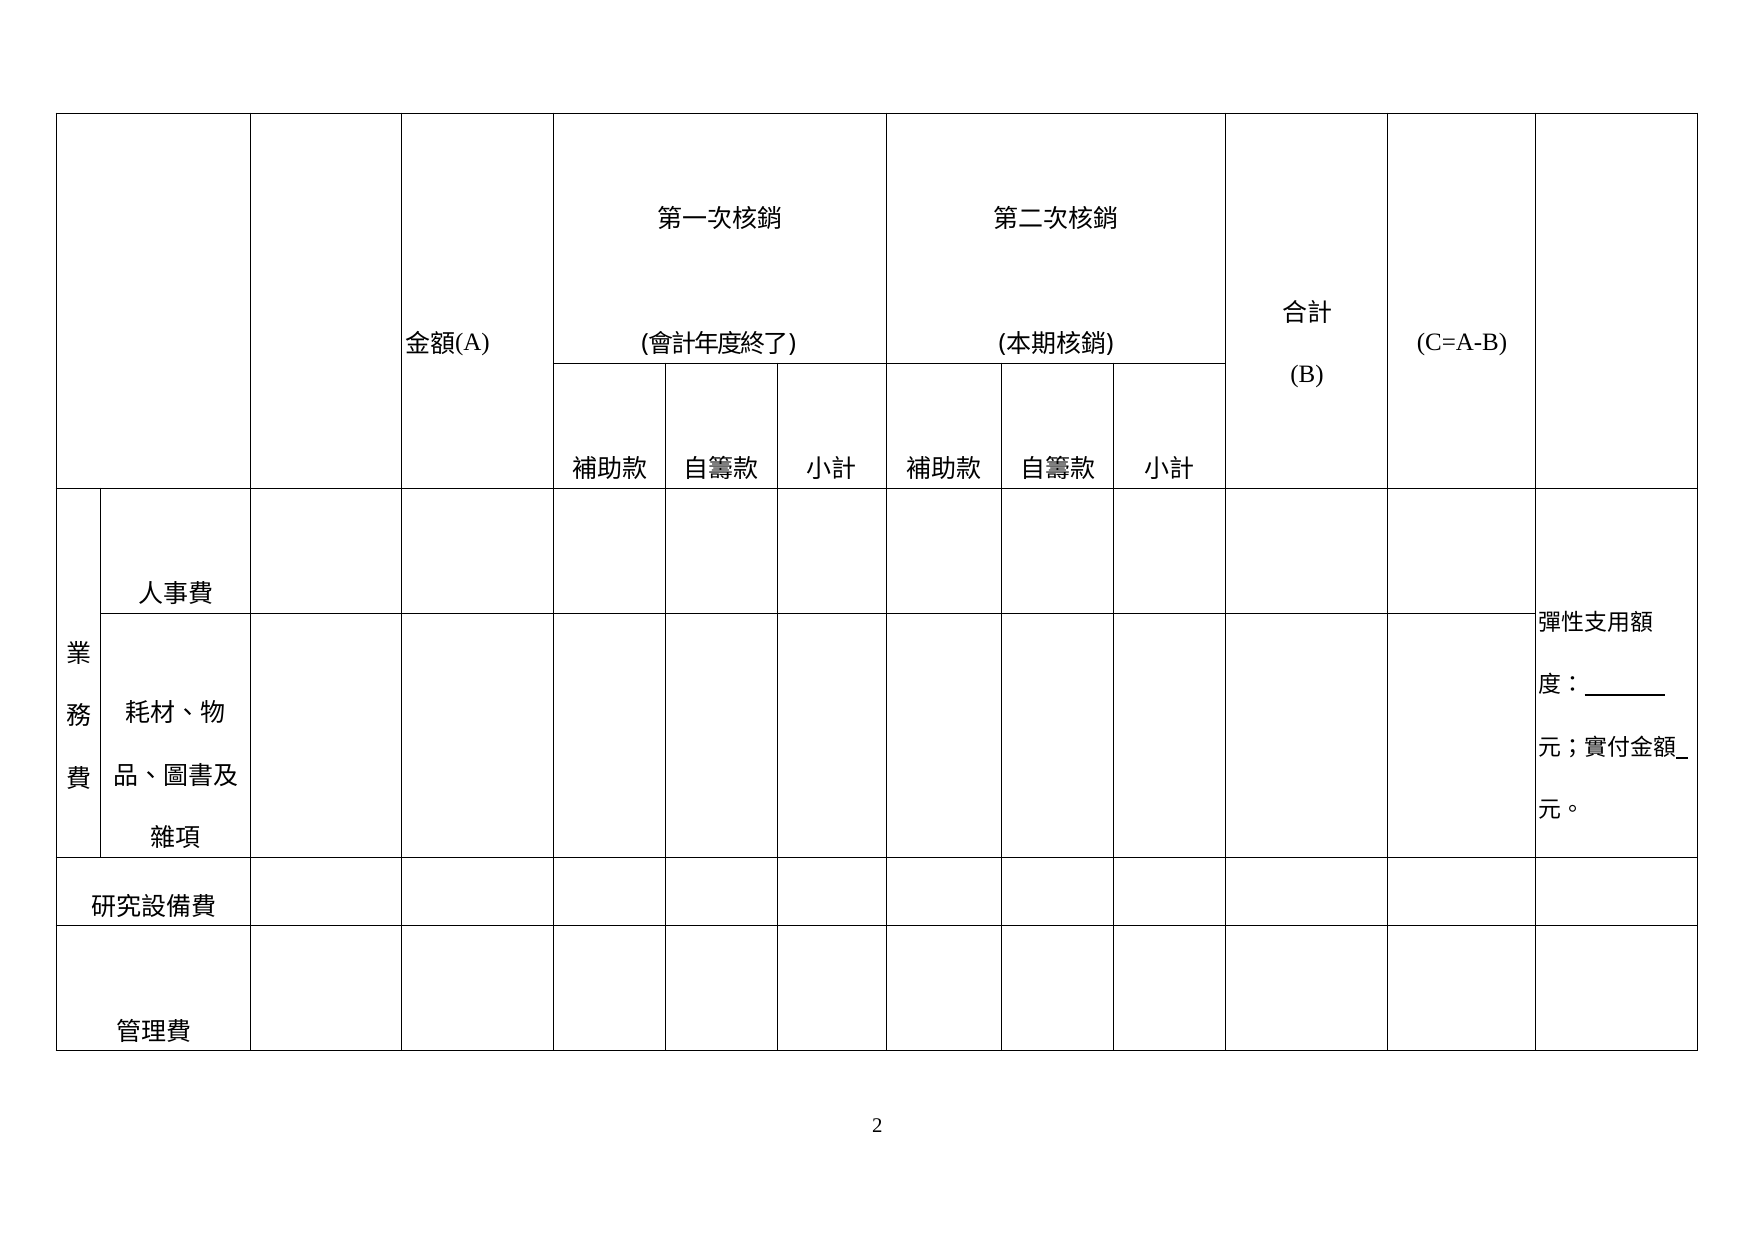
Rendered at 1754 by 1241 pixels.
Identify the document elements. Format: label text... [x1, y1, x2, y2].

table_cell [554, 926, 665, 1050]
table_cell [1388, 926, 1535, 1050]
table_cell [1002, 614, 1113, 857]
table_cell [251, 614, 401, 857]
table_cell 金額(A) [402, 114, 553, 488]
table_cell [778, 614, 886, 857]
table_cell [251, 858, 401, 925]
table_cell [778, 489, 886, 613]
table_cell [1388, 489, 1535, 613]
table_cell [251, 489, 401, 613]
table_cell [1002, 489, 1113, 613]
table_cell [1388, 858, 1535, 925]
table_cell 人事費 [101, 489, 250, 613]
table_cell [554, 858, 665, 925]
table_cell [887, 926, 1001, 1050]
table_cell [1002, 926, 1113, 1050]
table_cell [1114, 926, 1225, 1050]
table_cell [1536, 858, 1697, 925]
table_cell [1536, 114, 1697, 488]
table_cell 業務費 [57, 489, 100, 857]
table_cell [1388, 614, 1535, 857]
table_cell 自籌款 [1002, 364, 1113, 488]
table_cell [887, 489, 1001, 613]
table_cell [1536, 926, 1697, 1050]
table_cell 小計 [1114, 364, 1225, 488]
table_cell [1114, 614, 1225, 857]
table_cell 研究設備費 [57, 858, 250, 925]
table_cell 第二次核銷 (本期核銷) [887, 114, 1225, 362]
table_cell [666, 489, 777, 613]
table_cell [554, 489, 665, 613]
table_cell [1002, 858, 1113, 925]
table_cell [1226, 489, 1387, 613]
table_cell [1114, 489, 1225, 613]
table_cell 耗材、物品、圖書及雜項 [101, 614, 250, 857]
table_cell (C=A-B) [1388, 114, 1535, 488]
table_cell 補助款 [887, 364, 1001, 488]
table_cell [778, 858, 886, 925]
table_cell [251, 114, 401, 488]
table_cell [554, 614, 665, 857]
table_cell [402, 614, 553, 857]
table_cell [1226, 858, 1387, 925]
table_cell [887, 614, 1001, 857]
table_cell [1226, 614, 1387, 857]
table_cell [778, 926, 886, 1050]
table_cell [402, 926, 553, 1050]
table_cell [402, 858, 553, 925]
table_cell 自籌款 [666, 364, 777, 488]
table_cell 合計 (B) [1226, 114, 1387, 488]
table_cell [1226, 926, 1387, 1050]
table_cell 小計 [778, 364, 886, 488]
table_cell [666, 858, 777, 925]
table_cell [666, 614, 777, 857]
table_cell 補助款 [554, 364, 665, 488]
table_cell [402, 489, 553, 613]
table_cell 管理費 [57, 926, 250, 1050]
table_cell [251, 926, 401, 1050]
table_cell [1114, 858, 1225, 925]
table_cell [57, 114, 250, 488]
table_cell [666, 926, 777, 1050]
table_cell 彈性支用額度： 元；實付金額 元。 [1536, 489, 1697, 857]
table_cell 第一次核銷 (會計年度終了) [554, 114, 886, 362]
table_cell [887, 858, 1001, 925]
